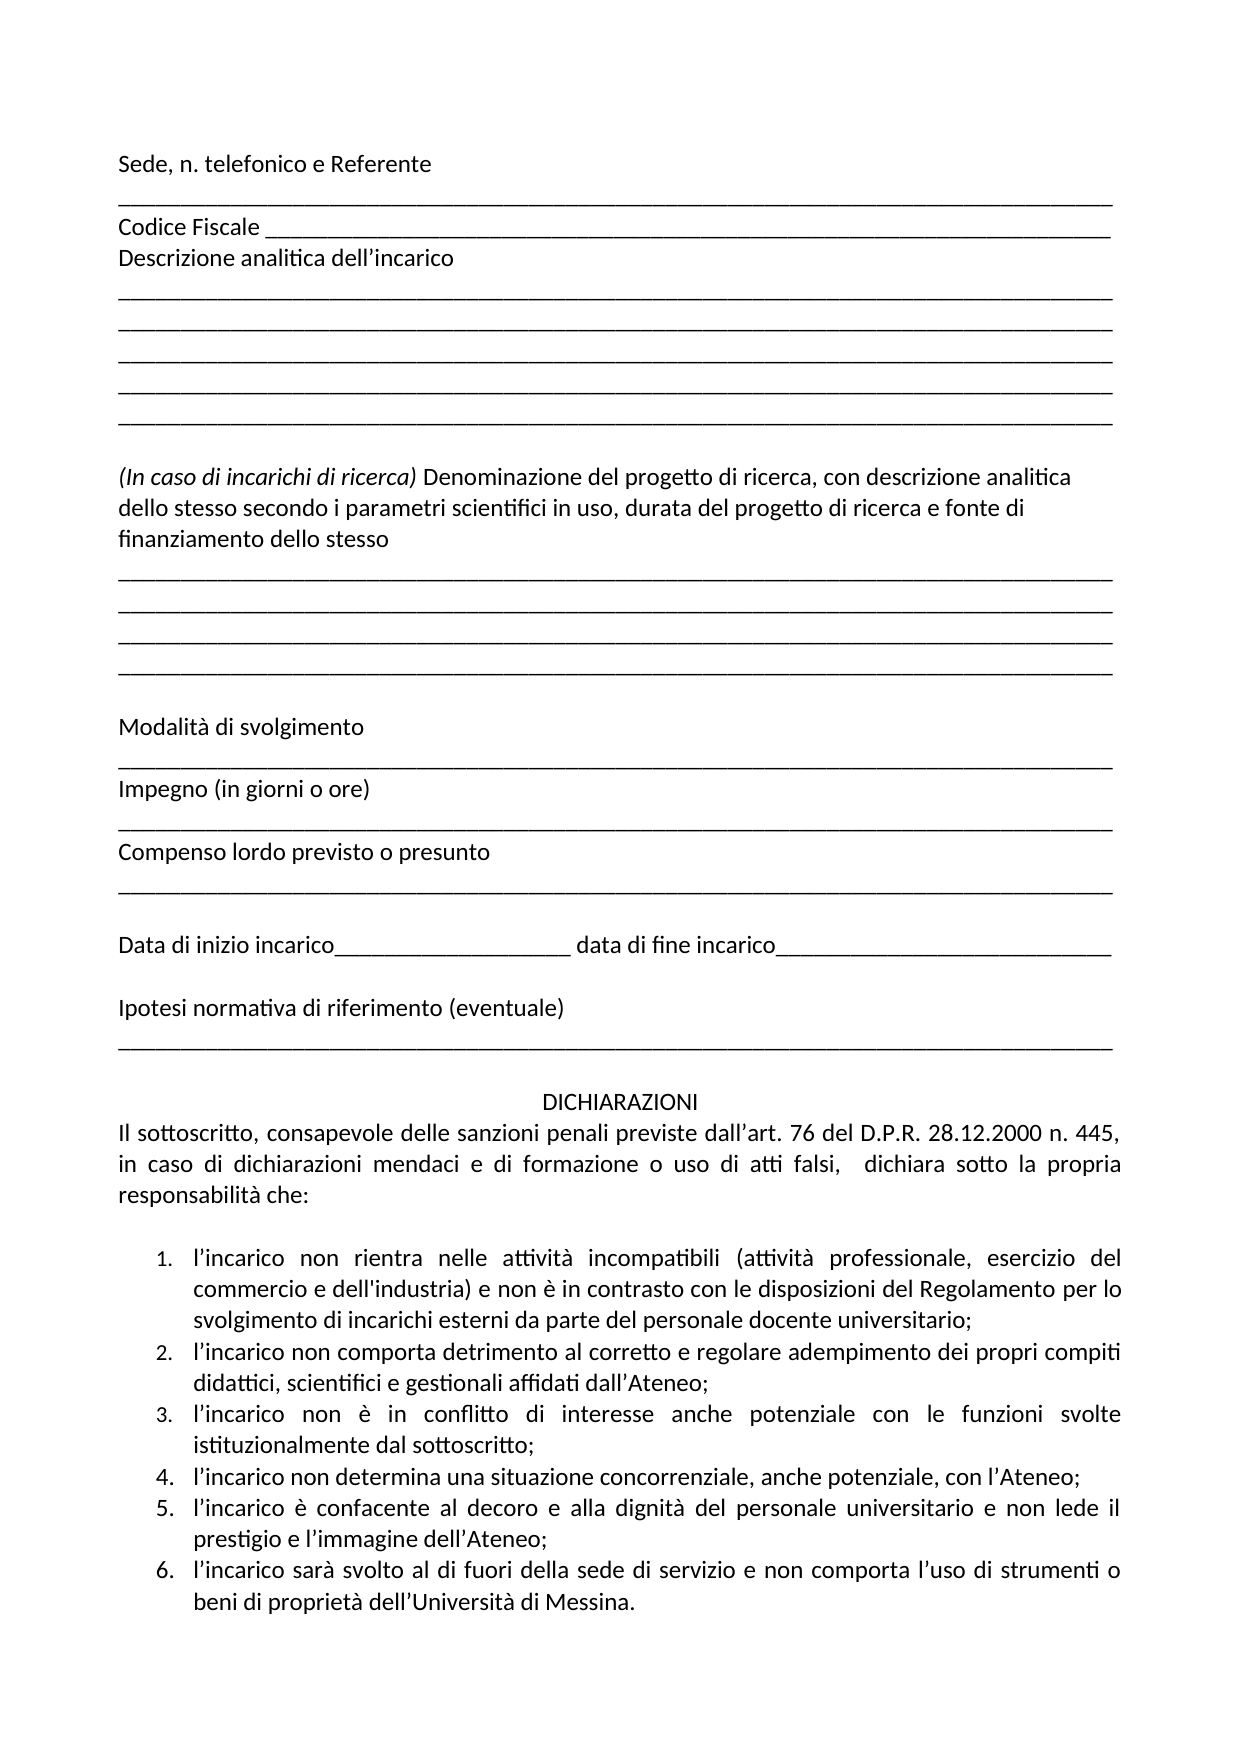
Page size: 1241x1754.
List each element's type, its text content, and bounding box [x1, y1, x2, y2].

list l’incarico non rientra nelle attività incompatibili (attività professionale, esercizio del commercio e dell'industria) e non è in contrasto con le disposizioni del Regolamento per lo svolgimento di incarichi esterni da parte del personale docente universitario; [156, 1241, 1122, 1335]
list l’incarico sarà svolto al di fuori della sede di servizio e non comporta l’uso di strumenti o beni di proprietà dell’Università di Messina. [156, 1554, 1122, 1616]
text Impegno (in giorni o ore) [118, 773, 1122, 804]
list l’incarico non determina una situazione concorrenziale, anche potenziale, con l’Ateneo; [156, 1460, 1122, 1491]
text Data di inizio incarico___________________ data di fine incarico___________________________ [118, 929, 1122, 960]
list l’incarico non comporta detrimento al corretto e regolare adempimento dei propri compiti didattici, scientifici e gestionali affidati dall’Ateneo; [156, 1335, 1122, 1398]
text DICHIARAZIONI [118, 1085, 1122, 1116]
list l’incarico non è in conflitto di interesse anche potenziale con le funzioni svolte istituzionalmente dal sottoscritto; [156, 1398, 1122, 1460]
text Il sottoscritto, consapevole delle sanzioni penali previste dall’art. 76 del D.P.R. 28.12.2000 n. 445, in caso di dichiarazioni mendaci e di formazione o uso di atti falsi, dichiara sotto la propria responsabilità che: [118, 1116, 1122, 1210]
text Modalità di svolgimento ________________________________________________________________________________ [118, 710, 1122, 773]
text Compenso lordo previsto o presunto ________________________________________________________________________________ [118, 835, 1122, 898]
text Descrizione analitica dell’incarico ________________________________________________________________________________ [118, 241, 1122, 304]
text ________________________________________________________________________________________________________________________________________________________________ [118, 366, 1122, 429]
text ________________________________________________________________________________________________________________________________________________________________ [118, 616, 1122, 679]
text Sede, n. telefonico e Referente ________________________________________________________________________________ [118, 148, 1122, 210]
text ________________________________________________________________________________ [118, 804, 1122, 835]
text ________________________________________________________________________________________________________________________________________________________________ [118, 304, 1122, 366]
text Codice Fiscale ____________________________________________________________________ [118, 210, 1122, 241]
list l’incarico è confacente al decoro e alla dignità del personale universitario e non lede il prestigio e l’immagine dell’Ateneo; [156, 1491, 1122, 1554]
text (In caso di incarichi di ricerca) Denominazione del progetto di ricerca, con descrizione analitica dello stesso secondo i parametri scientifici in uso, durata del progetto di ricerca e fonte di finanziamento dello stesso ________________________________________________________________________________________________________________________________________________________________ [118, 460, 1122, 616]
text Ipotesi normativa di riferimento (eventuale) ________________________________________________________________________________ [118, 991, 1122, 1054]
